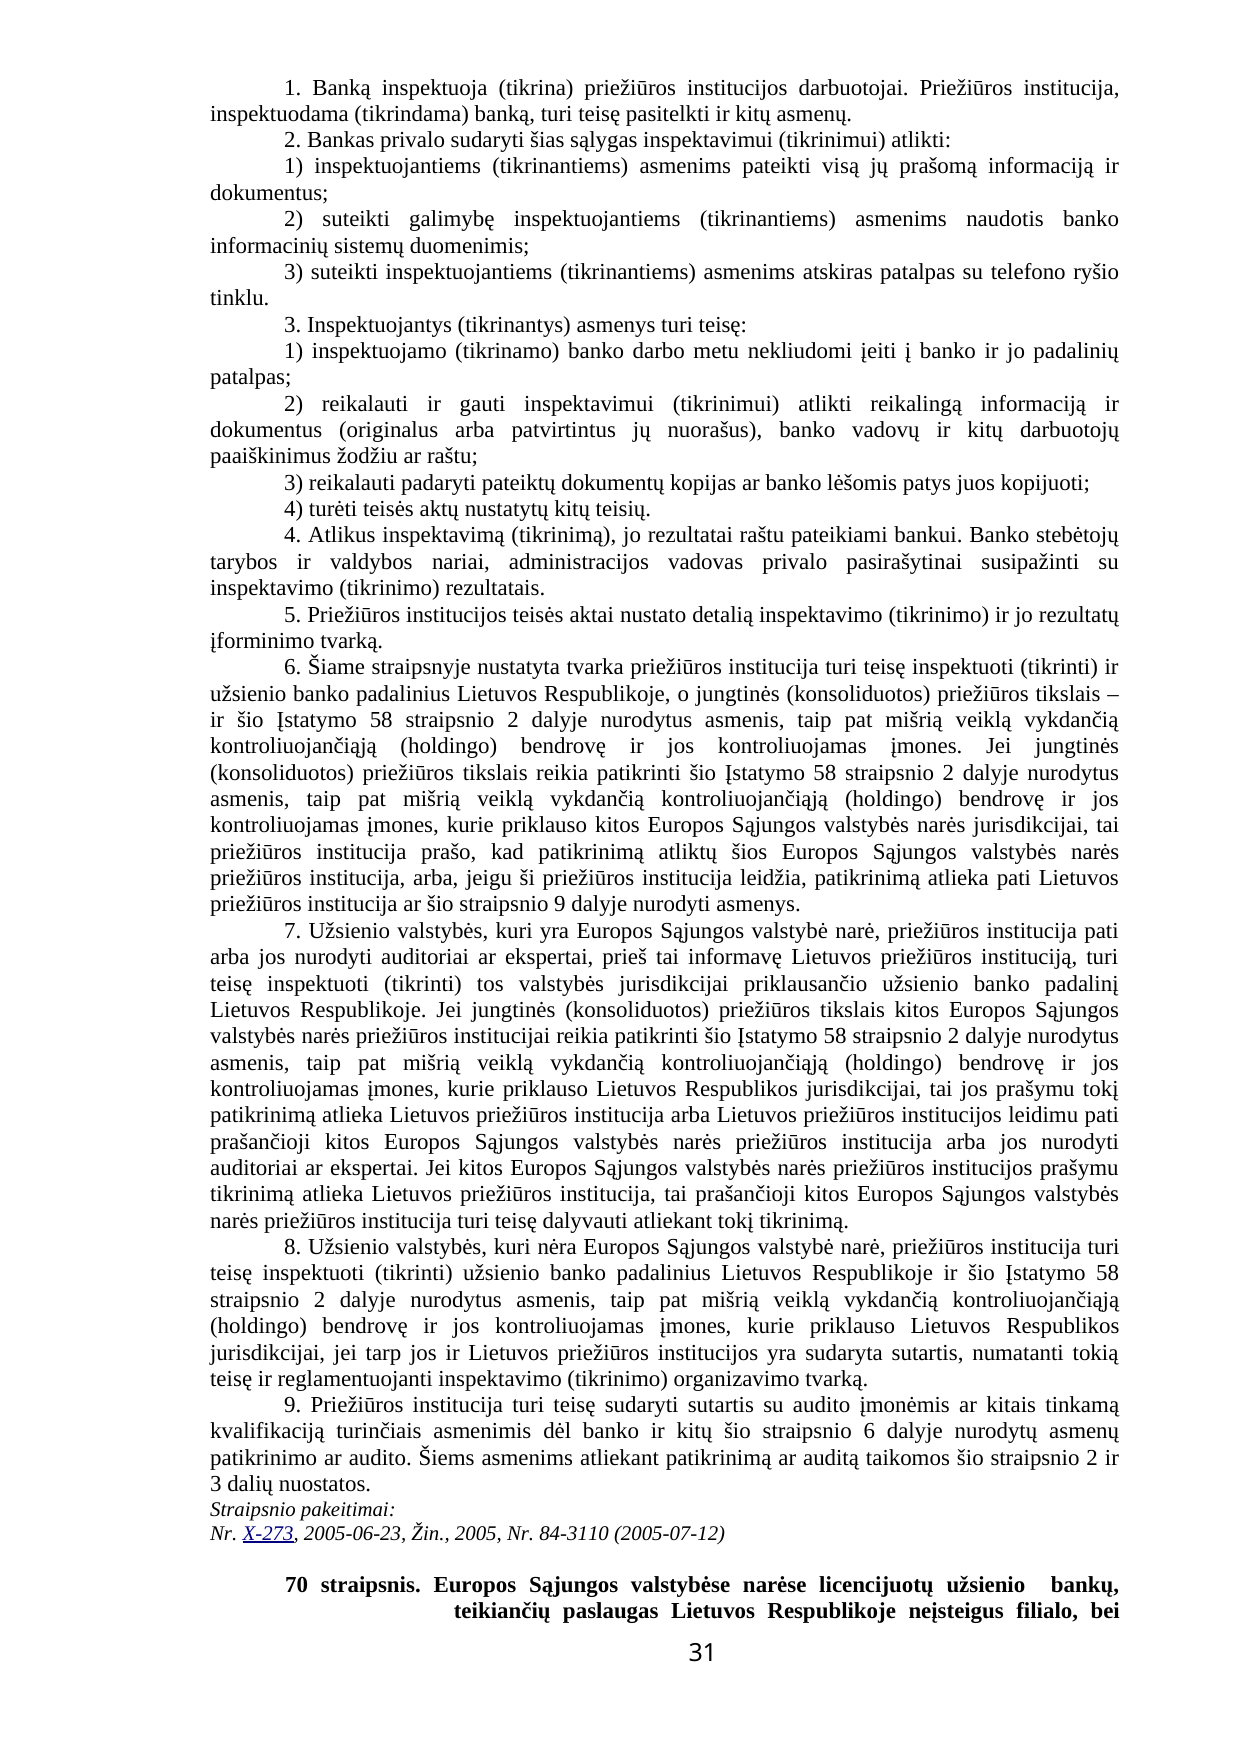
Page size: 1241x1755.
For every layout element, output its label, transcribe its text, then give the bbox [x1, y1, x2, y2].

text 3) suteikti inspektuojantiems (tikrinantiems) asmenims atskiras patalpas su telefono ryšio tinklu. [210, 258, 1120, 311]
text Straipsnio pakeitimai: [210, 1497, 1120, 1521]
text 8. Užsienio valstybės, kuri nėra Europos Sąjungos valstybė narė, priežiūros institucija turi teisę inspektuoti (tikrinti) užsienio banko padalinius Lietuvos Respublikoje ir šio Įstatymo 58 straipsnio 2 dalyje nurodytus asmenis, taip pat mišrią veiklą vykdančią kontroliuojančiąją (holdingo) bendrovę ir jos kontroliuojamas įmones, kurie priklauso Lietuvos Respublikos jurisdikcijai, jei tarp jos ir Lietuvos priežiūros institucijos yra sudaryta sutartis, numatanti tokią teisę ir reglamentuojanti inspektavimo (tikrinimo) organizavimo tvarką. [210, 1233, 1120, 1391]
text 6. Šiame straipsnyje nustatyta tvarka priežiūros institucija turi teisę inspektuoti (tikrinti) ir užsienio banko padalinius Lietuvos Respublikoje, o jungtinės (konsoliduotos) priežiūros tikslais – ir šio Įstatymo 58 straipsnio 2 dalyje nurodytus asmenis, taip pat mišrią veiklą vykdančią kontroliuojančiąją (holdingo) bendrovę ir jos kontroliuojamas įmones. Jei jungtinės (konsoliduotos) priežiūros tikslais reikia patikrinti šio Įstatymo 58 straipsnio 2 dalyje nurodytus asmenis, taip pat mišrią veiklą vykdančią kontroliuojančiąją (holdingo) bendrovę ir jos kontroliuojamas įmones, kurie priklauso kitos Europos Sąjungos valstybės narės jurisdikcijai, tai priežiūros institucija prašo, kad patikrinimą atliktų šios Europos Sąjungos valstybės narės priežiūros institucija, arba, jeigu ši priežiūros institucija leidžia, patikrinimą atlieka pati Lietuvos priežiūros institucija ar šio straipsnio 9 dalyje nurodyti asmenys. [210, 653, 1120, 917]
text 5. Priežiūros institucijos teisės aktai nustato detalią inspektavimo (tikrinimo) ir jo rezultatų įforminimo tvarką. [210, 601, 1120, 653]
text 4) turėti teisės aktų nustatytų kitų teisių. [210, 495, 1120, 522]
text 70 straipsnis. Europos Sąjungos valstybėse narėse licencijuotų užsienio bankų, teikiančių paslaugas Lietuvos Respublikoje neįsteigus filialo, bei [285, 1571, 1120, 1624]
text 1) inspektuojantiems (tikrinantiems) asmenims pateikti visą jų prašomą informaciją ir dokumentus; [210, 153, 1120, 205]
text 3) reikalauti padaryti pateiktų dokumentų kopijas ar banko lėšomis patys juos kopijuoti; [210, 469, 1120, 495]
text Nr. X-273, 2005-06-23, Žin., 2005, Nr. 84-3110 (2005-07-12) [210, 1521, 1120, 1545]
text 2. Bankas privalo sudaryti šias sąlygas inspektavimui (tikrinimui) atlikti: [210, 126, 1120, 153]
text 1) inspektuojamo (tikrinamo) banko darbo metu nekliudomi įeiti į banko ir jo padalinių patalpas; [210, 337, 1120, 390]
text 7. Užsienio valstybės, kuri yra Europos Sąjungos valstybė narė, priežiūros institucija pati arba jos nurodyti auditoriai ar ekspertai, prieš tai informavę Lietuvos priežiūros instituciją, turi teisę inspektuoti (tikrinti) tos valstybės jurisdikcijai priklausančio užsienio banko padalinį Lietuvos Respublikoje. Jei jungtinės (konsoliduotos) priežiūros tikslais kitos Europos Sąjungos valstybės narės priežiūros institucijai reikia patikrinti šio Įstatymo 58 straipsnio 2 dalyje nurodytus asmenis, taip pat mišrią veiklą vykdančią kontroliuojančiąją (holdingo) bendrovę ir jos kontroliuojamas įmones, kurie priklauso Lietuvos Respublikos jurisdikcijai, tai jos prašymu tokį patikrinimą atlieka Lietuvos priežiūros institucija arba Lietuvos priežiūros institucijos leidimu pati prašančioji kitos Europos Sąjungos valstybės narės priežiūros institucija arba jos nurodyti auditoriai ar ekspertai. Jei kitos Europos Sąjungos valstybės narės priežiūros institucijos prašymu tikrinimą atlieka Lietuvos priežiūros institucija, tai prašančioji kitos Europos Sąjungos valstybės narės priežiūros institucija turi teisę dalyvauti atliekant tokį tikrinimą. [210, 917, 1120, 1233]
text 2) suteikti galimybę inspektuojantiems (tikrinantiems) asmenims naudotis banko informacinių sistemų duomenimis; [210, 205, 1120, 258]
text 3. Inspektuojantys (tikrinantys) asmenys turi teisę: [210, 311, 1120, 337]
text 1. Banką inspektuoja (tikrina) priežiūros institucijos darbuotojai. Priežiūros institucija, inspektuodama (tikrindama) banką, turi teisę pasitelkti ir kitų asmenų. [210, 73, 1120, 126]
text 2) reikalauti ir gauti inspektavimui (tikrinimui) atlikti reikalingą informaciją ir dokumentus (originalus arba patvirtintus jų nuorašus), banko vadovų ir kitų darbuotojų paaiškinimus žodžiu ar raštu; [210, 390, 1120, 469]
text 4. Atlikus inspektavimą (tikrinimą), jo rezultatai raštu pateikiami bankui. Banko stebėtojų tarybos ir valdybos nariai, administracijos vadovas privalo pasirašytinai susipažinti su inspektavimo (tikrinimo) rezultatais. [210, 522, 1120, 601]
text 9. Priežiūros institucija turi teisę sudaryti sutartis su audito įmonėmis ar kitais tinkamą kvalifikaciją turinčiais asmenimis dėl banko ir kitų šio straipsnio 6 dalyje nurodytų asmenų patikrinimo ar audito. Šiems asmenims atliekant patikrinimą ar auditą taikomos šio straipsnio 2 ir 3 dalių nuostatos. [210, 1391, 1120, 1497]
